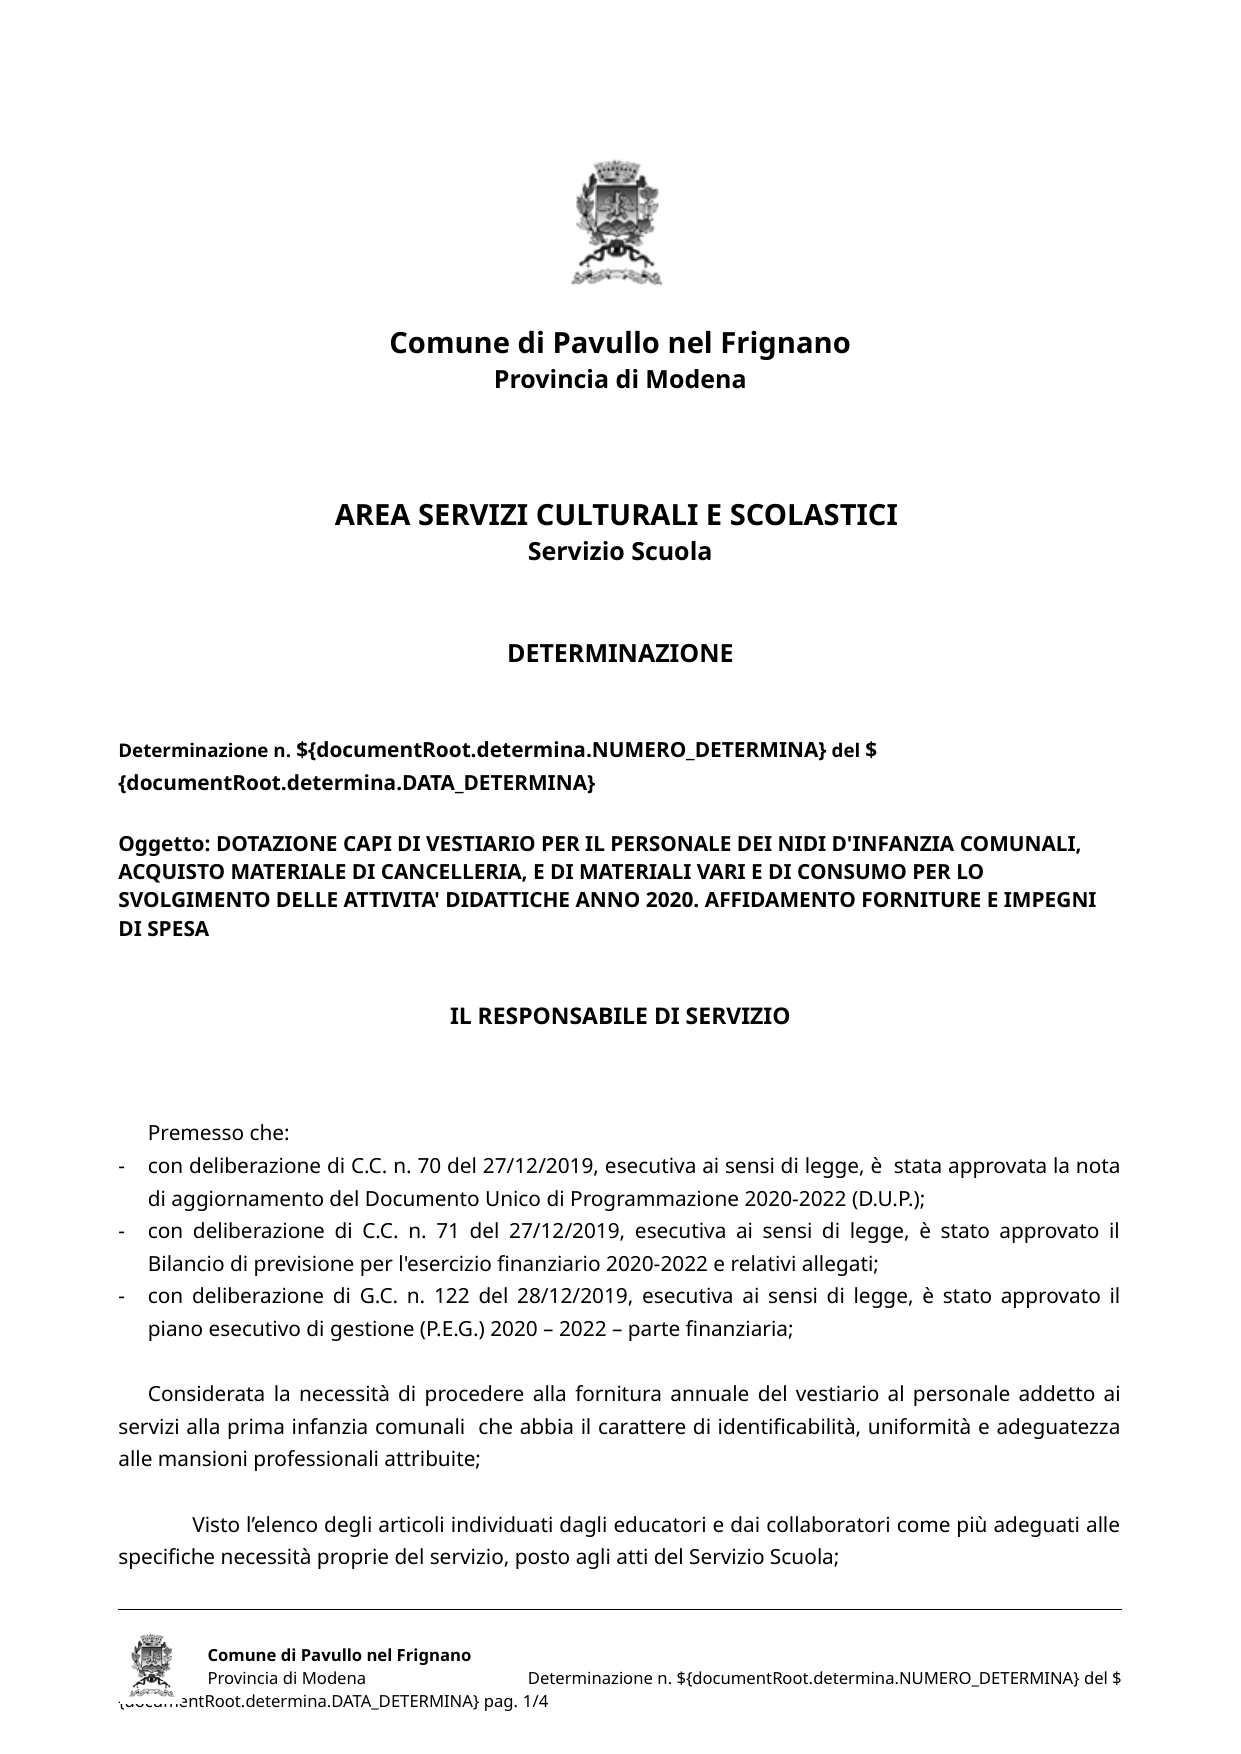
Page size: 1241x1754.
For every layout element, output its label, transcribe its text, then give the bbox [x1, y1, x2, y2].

text Servizio Scuola [118, 533, 1122, 568]
list con deliberazione di C.C. n. 70 del 27/12/2019, esecutiva ai sensi di legge, è stata approvata la nota di aggiornamento del Documento Unico di Programmazione 2020-2022 (D.U.P.); [118, 1151, 1122, 1212]
picture [120, 1631, 183, 1704]
list con deliberazione di C.C. n. 71 del 27/12/2019, esecutiva ai sensi di legge, è stato approvato il Bilancio di previsione per l'esercizio finanziario 2020-2022 e relativi allegati; [118, 1216, 1122, 1277]
text Oggetto: DOTAZIONE CAPI DI VESTIARIO PER IL PERSONALE DEI NIDI D'INFANZIA COMUNALI, ACQUISTO MATERIALE DI CANCELLERIA, E DI MATERIALI VARI E DI CONSUMO PER LO SVOLGIMENTO DELLE ATTIVITA' DIDATTICHE ANNO 2020. AFFIDAMENTO FORNITURE E IMPEGNI DI SPESA [118, 829, 1122, 942]
text DETERMINAZIONE [118, 636, 1122, 670]
text Considerata la necessità di procedere alla fornitura annuale del vestiario al personale addetto ai servizi alla prima infanzia comunali che abbia il carattere di identificabilità, uniformità e adeguatezza alle mansioni professionali attribuite; [118, 1379, 1122, 1473]
text Premesso che: [118, 1118, 1122, 1147]
list con deliberazione di G.C. n. 122 del 28/12/2019, esecutiva ai sensi di legge, è stato approvato il piano esecutivo di gestione (P.E.G.) 2020 – 2022 – parte finanziaria; [118, 1282, 1122, 1343]
picture [546, 152, 695, 289]
text IL RESPONSABILE DI SERVIZIO [118, 999, 1122, 1031]
text Visto l’elenco degli articoli individuati dagli educatori e dai collaboratori come più adeguati alle specifiche necessità proprie del servizio, posto agli atti del Servizio Scuola; [118, 1510, 1122, 1571]
text AREA SERVIZI CULTURALI E SCOLASTICI [118, 494, 1122, 533]
text Determinazione n. ${documentRoot.determina.NUMERO_DETERMINA} del ${documentRoot.determina.DATA_DETERMINA} [118, 735, 1122, 796]
